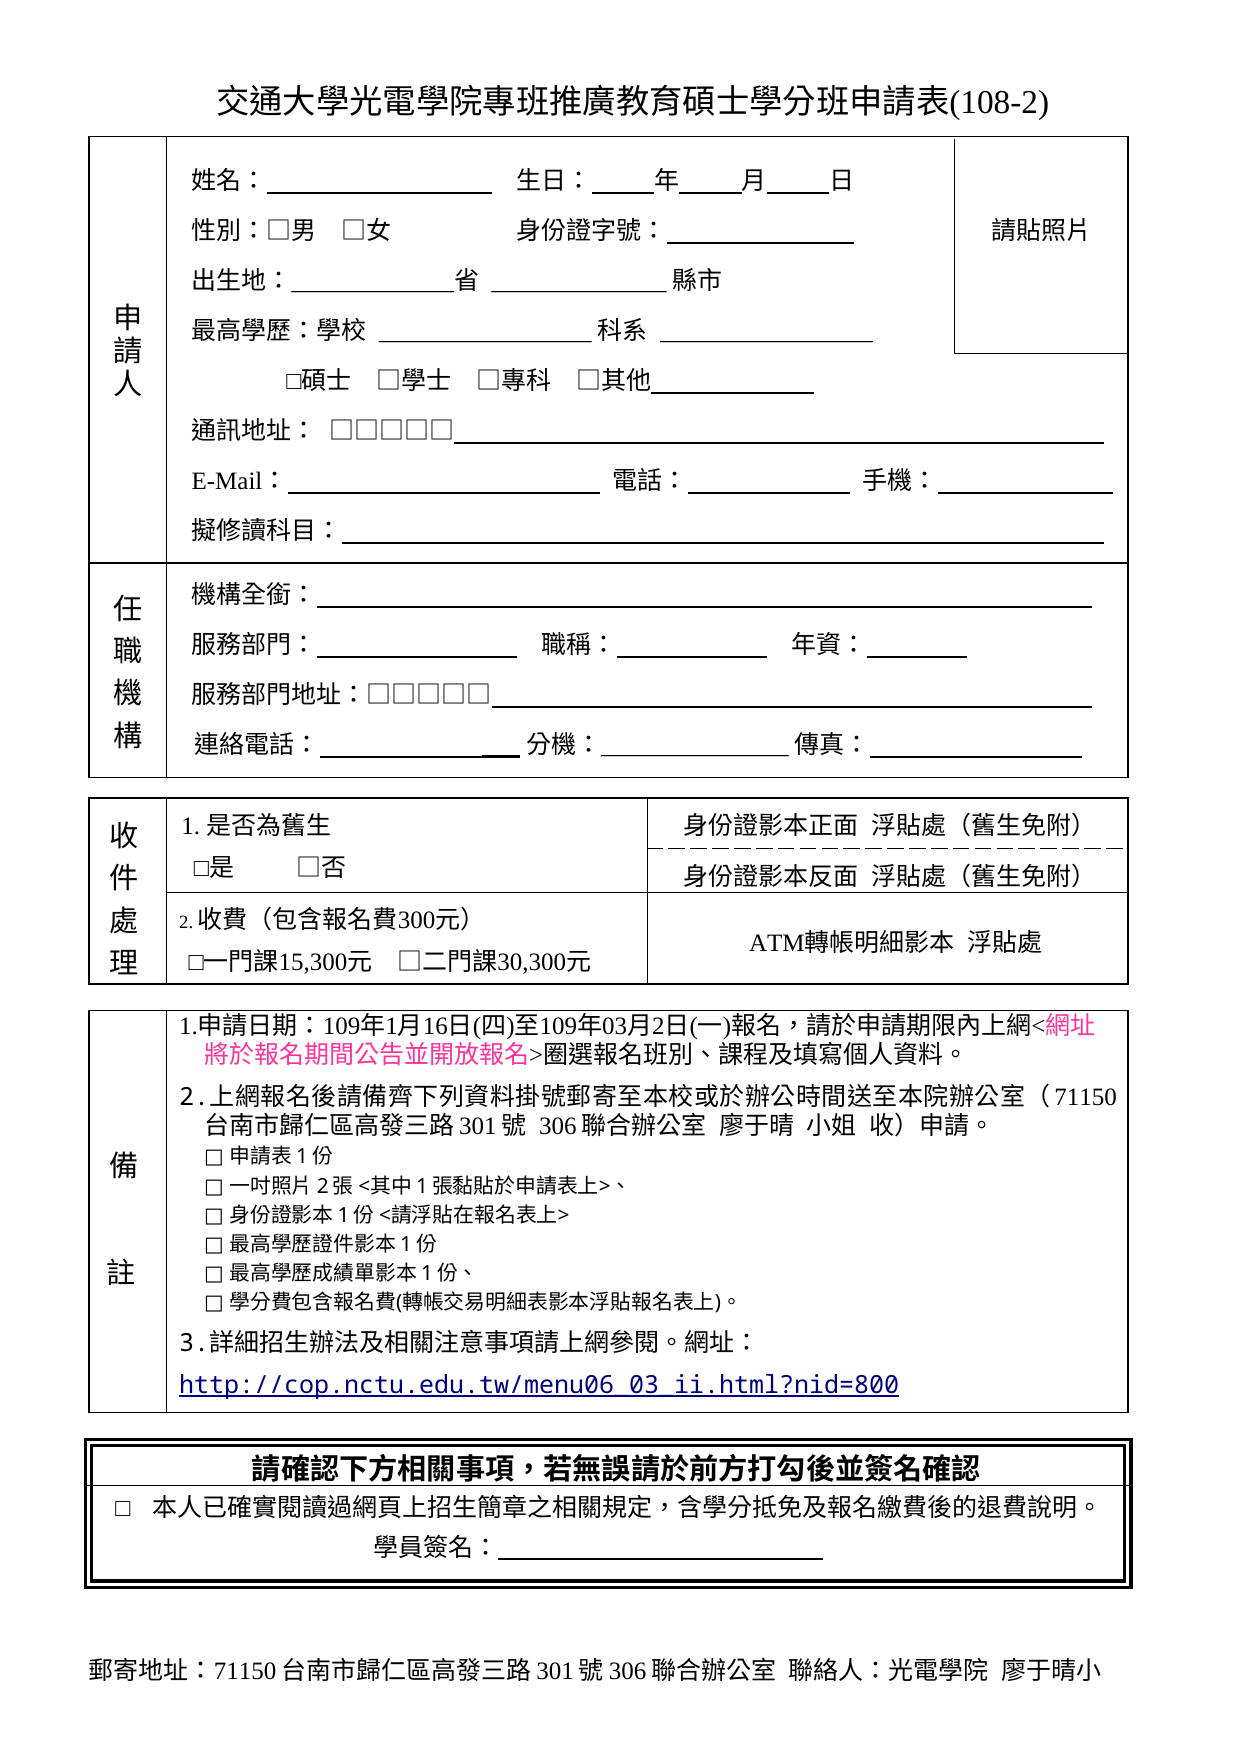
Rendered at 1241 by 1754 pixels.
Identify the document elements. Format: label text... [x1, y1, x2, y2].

table_cell 身份證影本正面 浮貼處（舊生免附） [648, 799, 1127, 848]
text 郵寄地址：71150台南市歸仁區高發三路301號306聯合辦公室 聯絡人：光電學院 廖于晴小 [89, 1651, 1122, 1687]
table_cell 1. 是否為舊生 □是 □否 [167, 799, 647, 891]
table_cell [89, 778, 167, 797]
table_cell 請確認下方相關事項，若無誤請於前方打勾後並簽名確認 [89, 1441, 1128, 1485]
table_cell 收件處理 [90, 799, 166, 983]
table_cell ATM轉帳明細影本 浮貼處 [648, 893, 1127, 983]
table_header 申 請 人 [90, 137, 166, 562]
table_cell 機構全銜： 服務部門： 職稱： 年資： 服務部門地址：□□□□□ 連絡電話： ___ 分機：_______________ 傳真： [167, 564, 1127, 776]
table_cell 1.申請日期：109年1月16日(四)至109年03月2日(一)報名，請於申請期限內上網<網址將於報名期間公告並開放報名>圈選報名班別、課程及填寫個人資料。 2.上網報名後請備齊下列資料掛號郵寄至本校或於辦公時間送至本院辦公室（71150 台南市歸仁區高發三路301號 306聯合辦公室 廖于晴 小姐 收）申請。 □ 申請表1份 □ 一吋照片2張 <其中1張黏貼於申請表上>、 □ 身份證影本1份 <請浮貼在報名表上> □ 最高學歷證件影本1份 □ 最高學歷成績單影本1份、 □ 學分費包含報名費(轉帳交易明細表影本浮貼報名表上)。 3.詳細招生辦法及相關注意事項請上網參閱。網址： http://cop.nctu.edu.tw/menu06_03_ii.html?nid=800 [167, 1011, 1127, 1411]
table_cell [89, 1413, 1128, 1438]
table_cell [167, 778, 1128, 797]
table_cell 備 註 [90, 1011, 166, 1411]
table_cell 身份證影本反面 浮貼處（舊生免附） [648, 848, 1127, 891]
text 交通大學光電學院專班推廣教育碩士學分班申請表(108-2) [89, 75, 1126, 123]
table_cell 任 職 機 構 [90, 564, 166, 776]
table_header 姓名： 生日： 年 月 日 性別：□男 □女 身份證字號： 請貼照片 出生地：_____________省 ______________ 縣市 最高學歷：學校 _________________ 科系 _________________ □碩士 □學士 □專科 □其他 通訊地址： □□□□□ E-Mail： 電話： 手機： 擬修讀科目： [167, 137, 1127, 562]
table_cell 本人已確實閱讀過網頁上招生簡章之相關規定，含學分抵免及報名繳費後的退費說明。 學員簽名： [93, 1486, 1123, 1579]
table_cell 2. 收費（包含報名費300元） □一門課15,300元 □二門課30,300元 [167, 893, 647, 983]
table_cell [89, 985, 1128, 1010]
